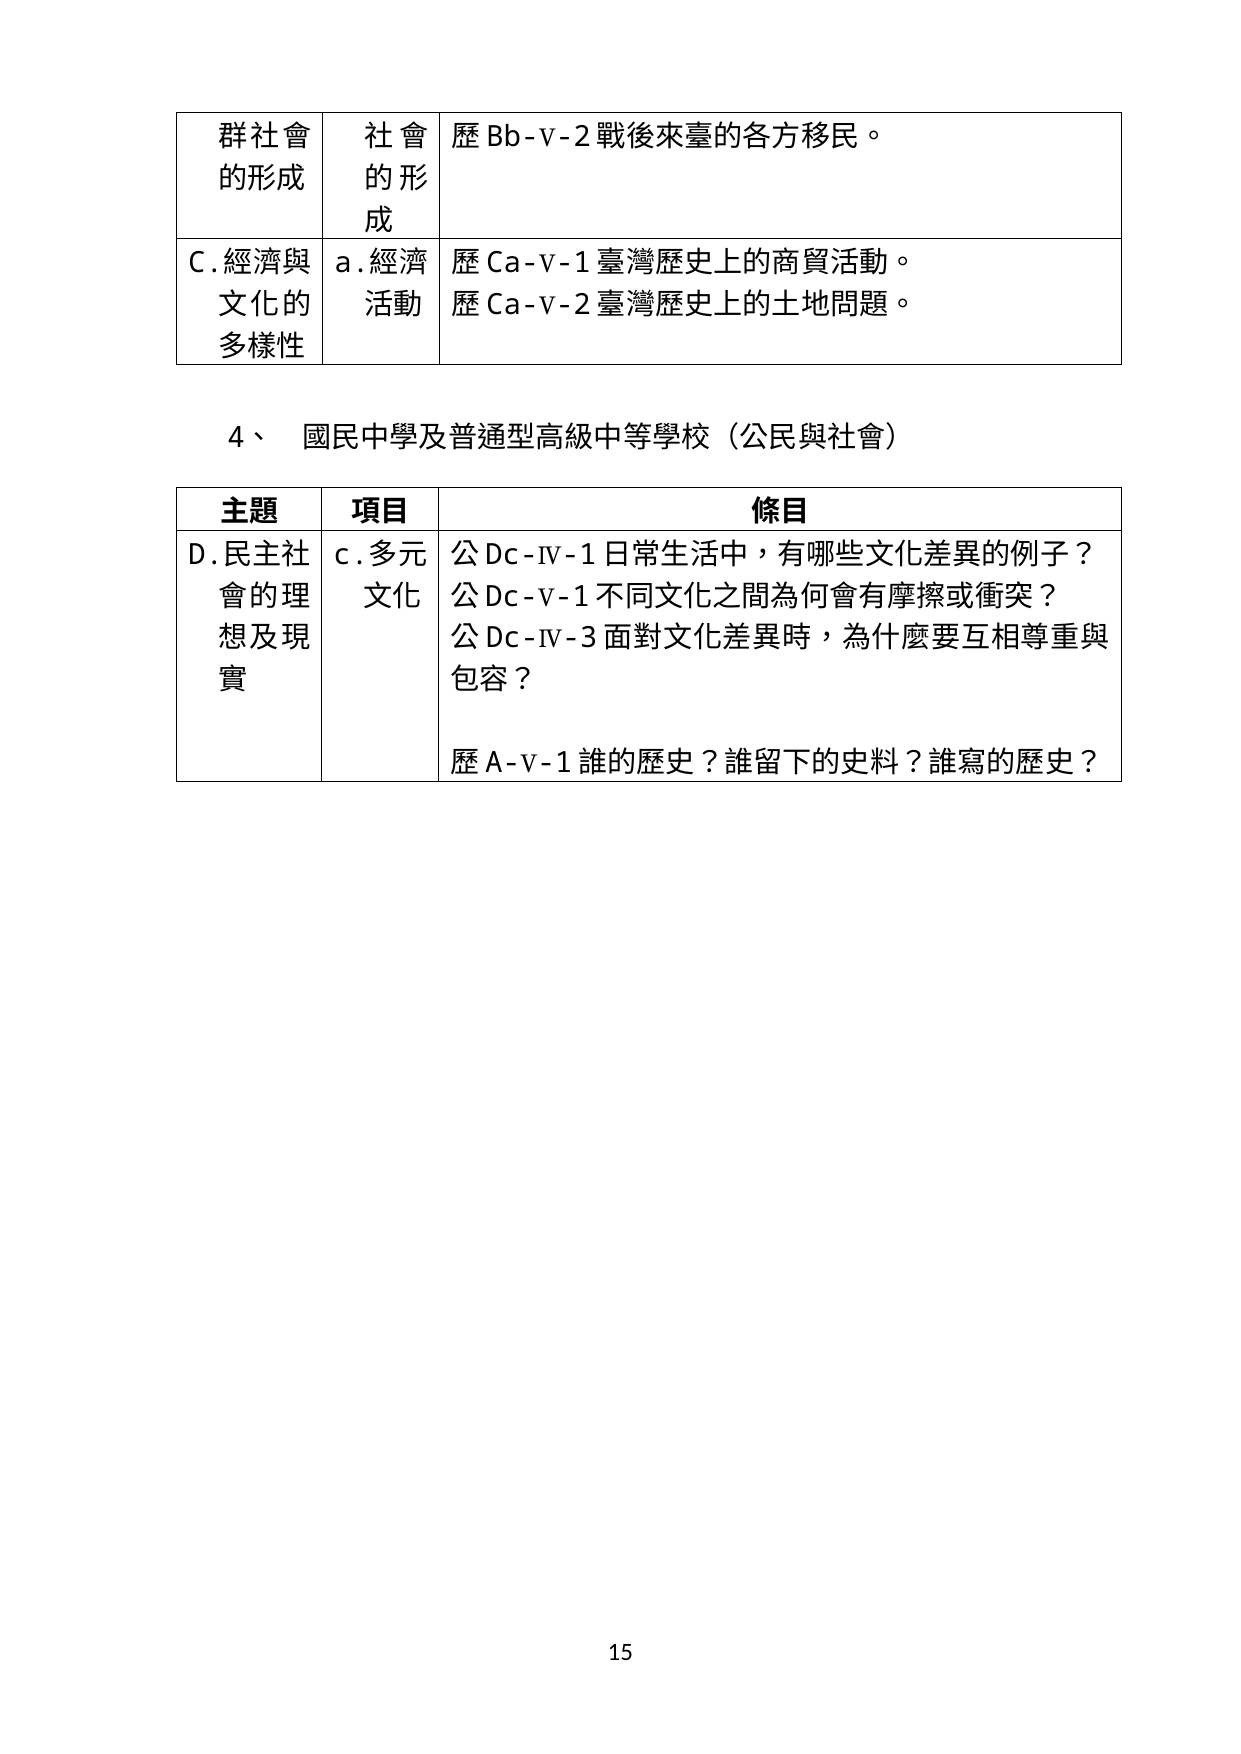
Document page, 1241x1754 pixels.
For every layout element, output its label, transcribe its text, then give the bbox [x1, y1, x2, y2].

table_cell a.經濟活動 [323, 239, 439, 364]
table_cell c.多元文化 [322, 531, 438, 781]
table_header 條目 [439, 488, 1121, 530]
table_header 項目 [322, 488, 438, 530]
table_cell 群社會的形成 [177, 113, 322, 238]
table_cell C.經濟與文化的多樣性 [177, 239, 322, 364]
table_cell 歷Ca-Ⅴ-1臺灣歷史上的商貿活動。 歷Ca-Ⅴ-2臺灣歷史上的土地問題。 [440, 239, 1121, 364]
table_cell 公Dc-Ⅳ-1日常生活中，有哪些文化差異的例子？ 公Dc-Ⅴ-1不同文化之間為何會有摩擦或衝突？ 公Dc-Ⅳ-3面對文化差異時，為什麼要互相尊重與包容？ 歷A-Ⅴ-1誰的歷史？誰留下的史料？誰寫的歷史？ [439, 531, 1121, 781]
table_header 主題 [177, 488, 321, 530]
list 國民中學及普通型高級中等學校（公民與社會） [227, 414, 1122, 456]
table_cell 歷Bb-Ⅴ-2戰後來臺的各方移民。 [440, 113, 1121, 238]
table_cell 社會的形成 [323, 113, 439, 238]
table_cell D.民主社會的理想及現實 [177, 531, 321, 781]
